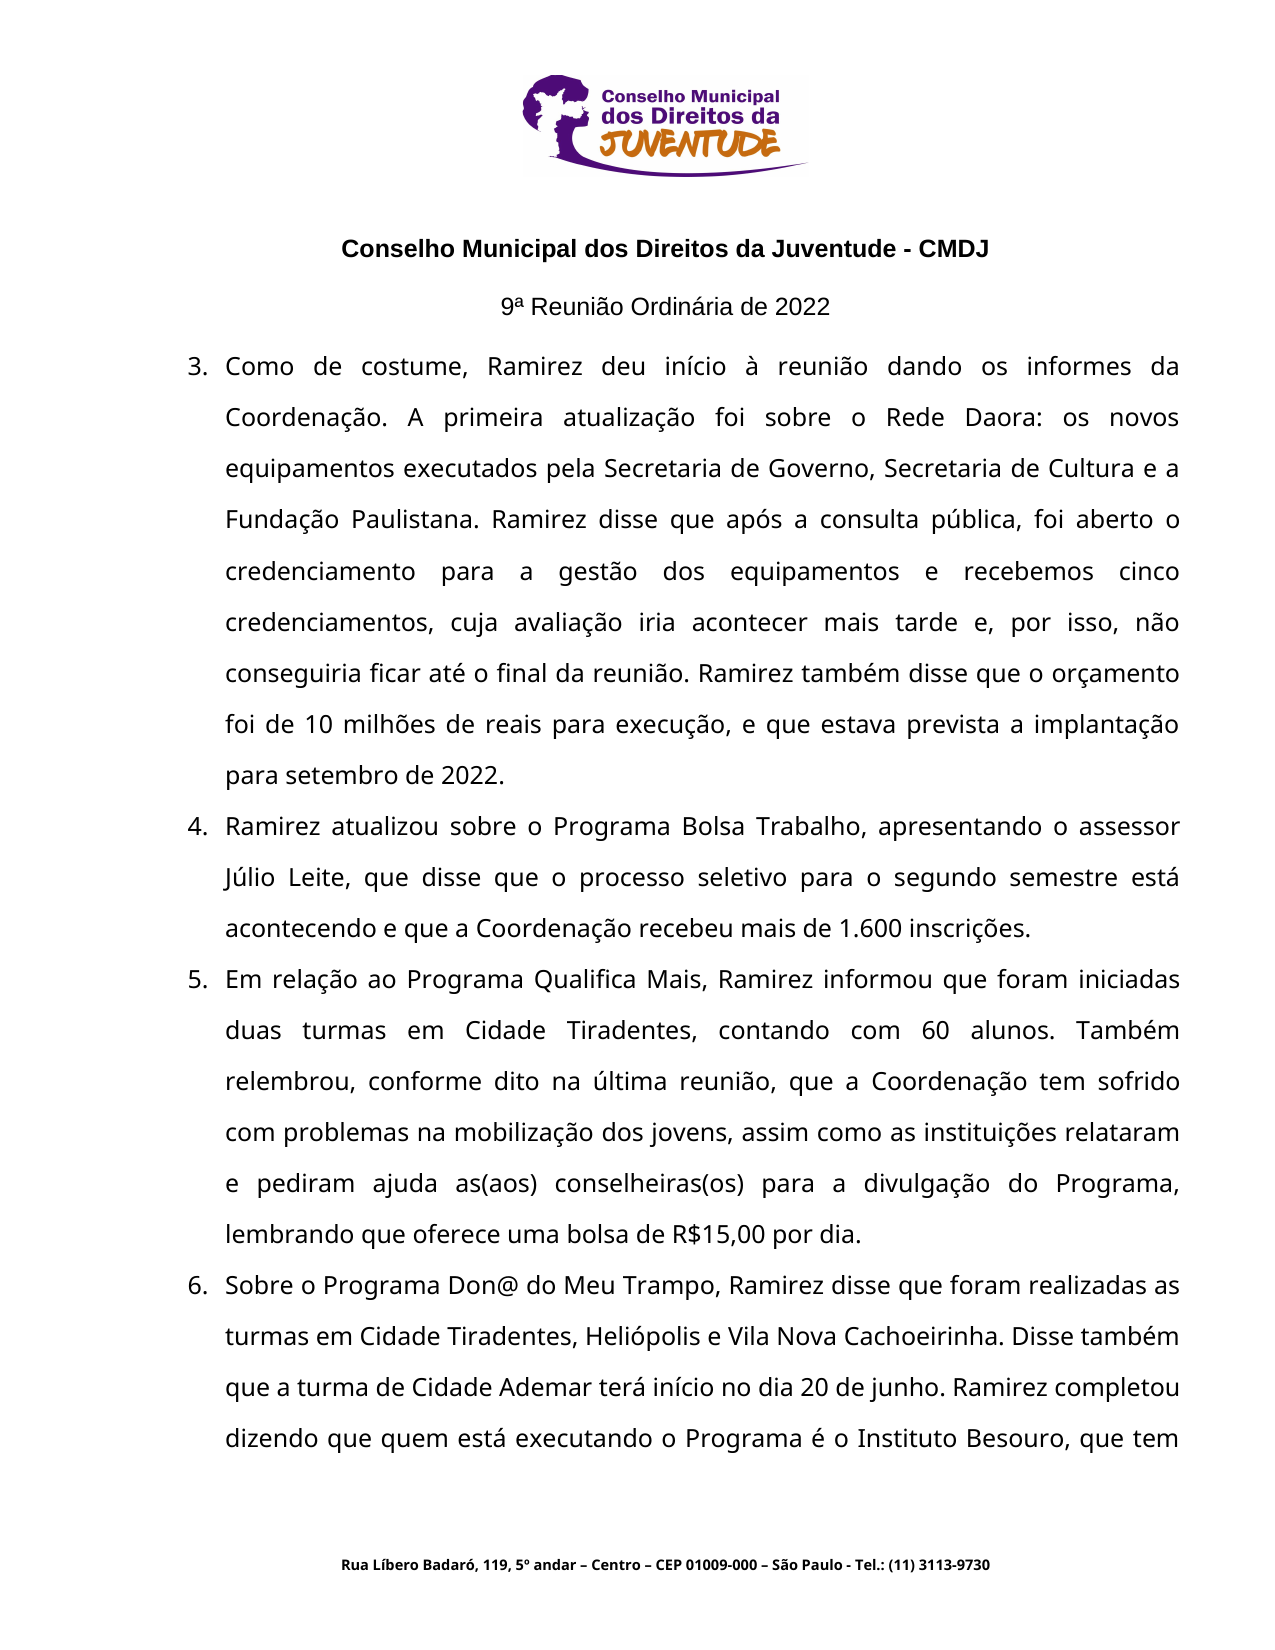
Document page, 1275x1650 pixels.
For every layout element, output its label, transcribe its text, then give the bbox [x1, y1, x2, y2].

picture [522, 75, 809, 177]
list Em relação ao Programa Qualifica Mais, Ramirez informou que foram iniciadas duas turmas em Cidade Tiradentes, contando com 60 alunos. Também relembrou, conforme dito na última reunião, que a Coordenação tem sofrido com problemas na mobilização dos jovens, assim como as instituições relataram e pediram ajuda as(aos) conselheiras(os) para a divulgação do Programa, lembrando que oferece uma bolsa de R$15,00 por dia. [187, 962, 1181, 1251]
list Sobre o Programa Don@ do Meu Trampo, Ramirez disse que foram realizadas as turmas em Cidade Tiradentes, Heliópolis e Vila Nova Cachoeirinha. Disse também que a turma de Cidade Ademar terá início no dia 20 de junho. Ramirez completou dizendo que quem está executando o Programa é o Instituto Besouro, que tem [187, 1268, 1181, 1455]
list Como de costume, Ramirez deu início à reunião dando os informes da Coordenação. A primeira atualização foi sobre o Rede Daora: os novos equipamentos executados pela Secretaria de Governo, Secretaria de Cultura e a Fundação Paulistana. Ramirez disse que após a consulta pública, foi aberto o credenciamento para a gestão dos equipamentos e recebemos cinco credenciamentos, cuja avaliação iria acontecer mais tarde e, por isso, não conseguiria ficar até o final da reunião. Ramirez também disse que o orçamento foi de 10 milhões de reais para execução, e que estava prevista a implantação para setembro de 2022. [187, 349, 1181, 791]
list Ramirez atualizou sobre o Programa Bolsa Trabalho, apresentando o assessor Júlio Leite, que disse que o processo seletivo para o segundo semestre está acontecendo e que a Coordenação recebeu mais de 1.600 inscrições. [187, 808, 1181, 944]
